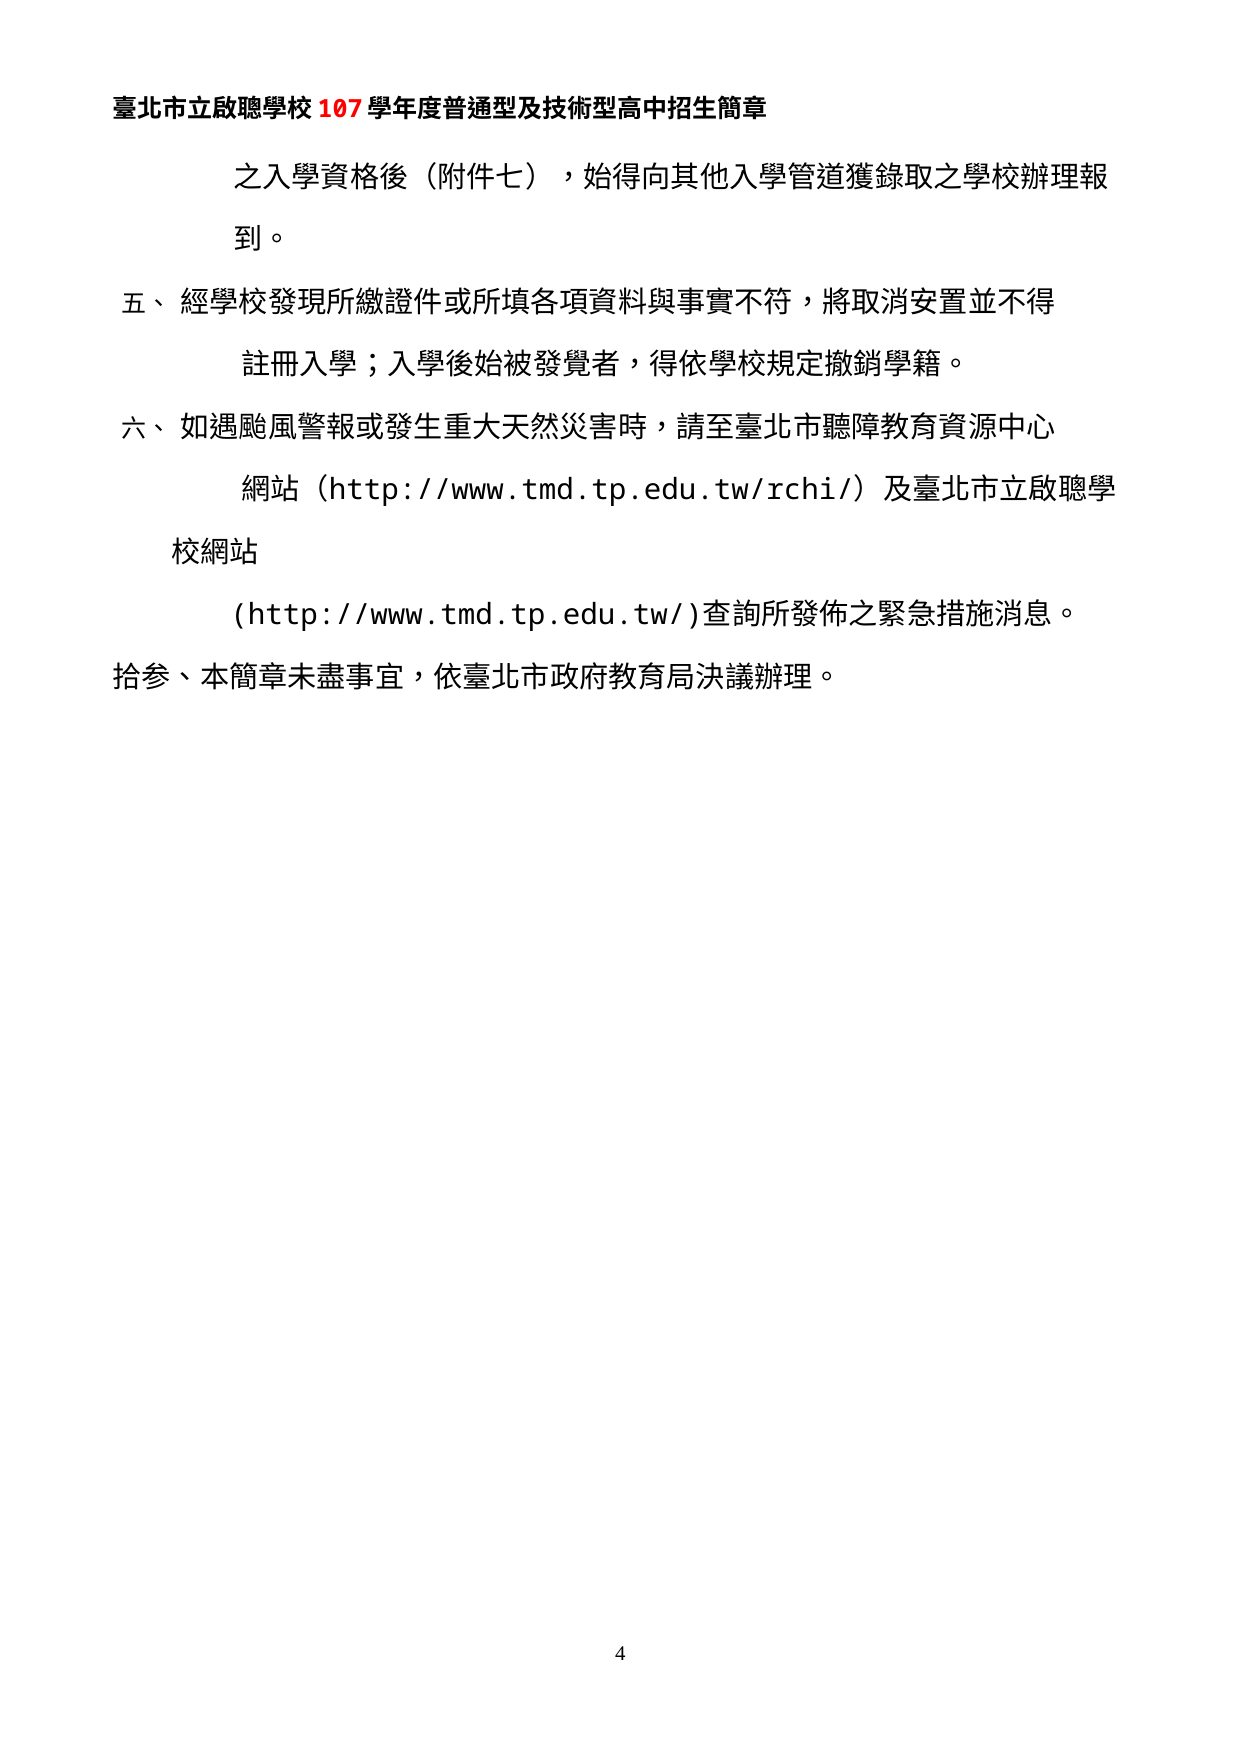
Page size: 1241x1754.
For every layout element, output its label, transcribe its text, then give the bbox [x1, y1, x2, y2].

text 註冊入學；入學後始被發覺者，得依學校規定撤銷學籍。 [171, 321, 1128, 383]
text 網站（http://www.tmd.tp.edu.tw/rchi/）及臺北市立啟聰學校網站 [171, 446, 1128, 571]
text (http://www.tmd.tp.edu.tw/)查詢所發佈之緊急措施消息。 [83, 571, 1128, 633]
text 之入學資格後（附件七），始得向其他入學管道獲錄取之學校辦理報 [216, 133, 1128, 196]
list 如遇颱風警報或發生重大天然災害時，請至臺北市聽障教育資源中心 [112, 383, 1128, 446]
text 拾参、本簡章未盡事宜，依臺北市政府教育局決議辦理。 [112, 633, 1128, 696]
list 經學校發現所繳證件或所填各項資料與事實不符，將取消安置並不得 [112, 258, 1128, 321]
text 到。 [216, 196, 1128, 258]
